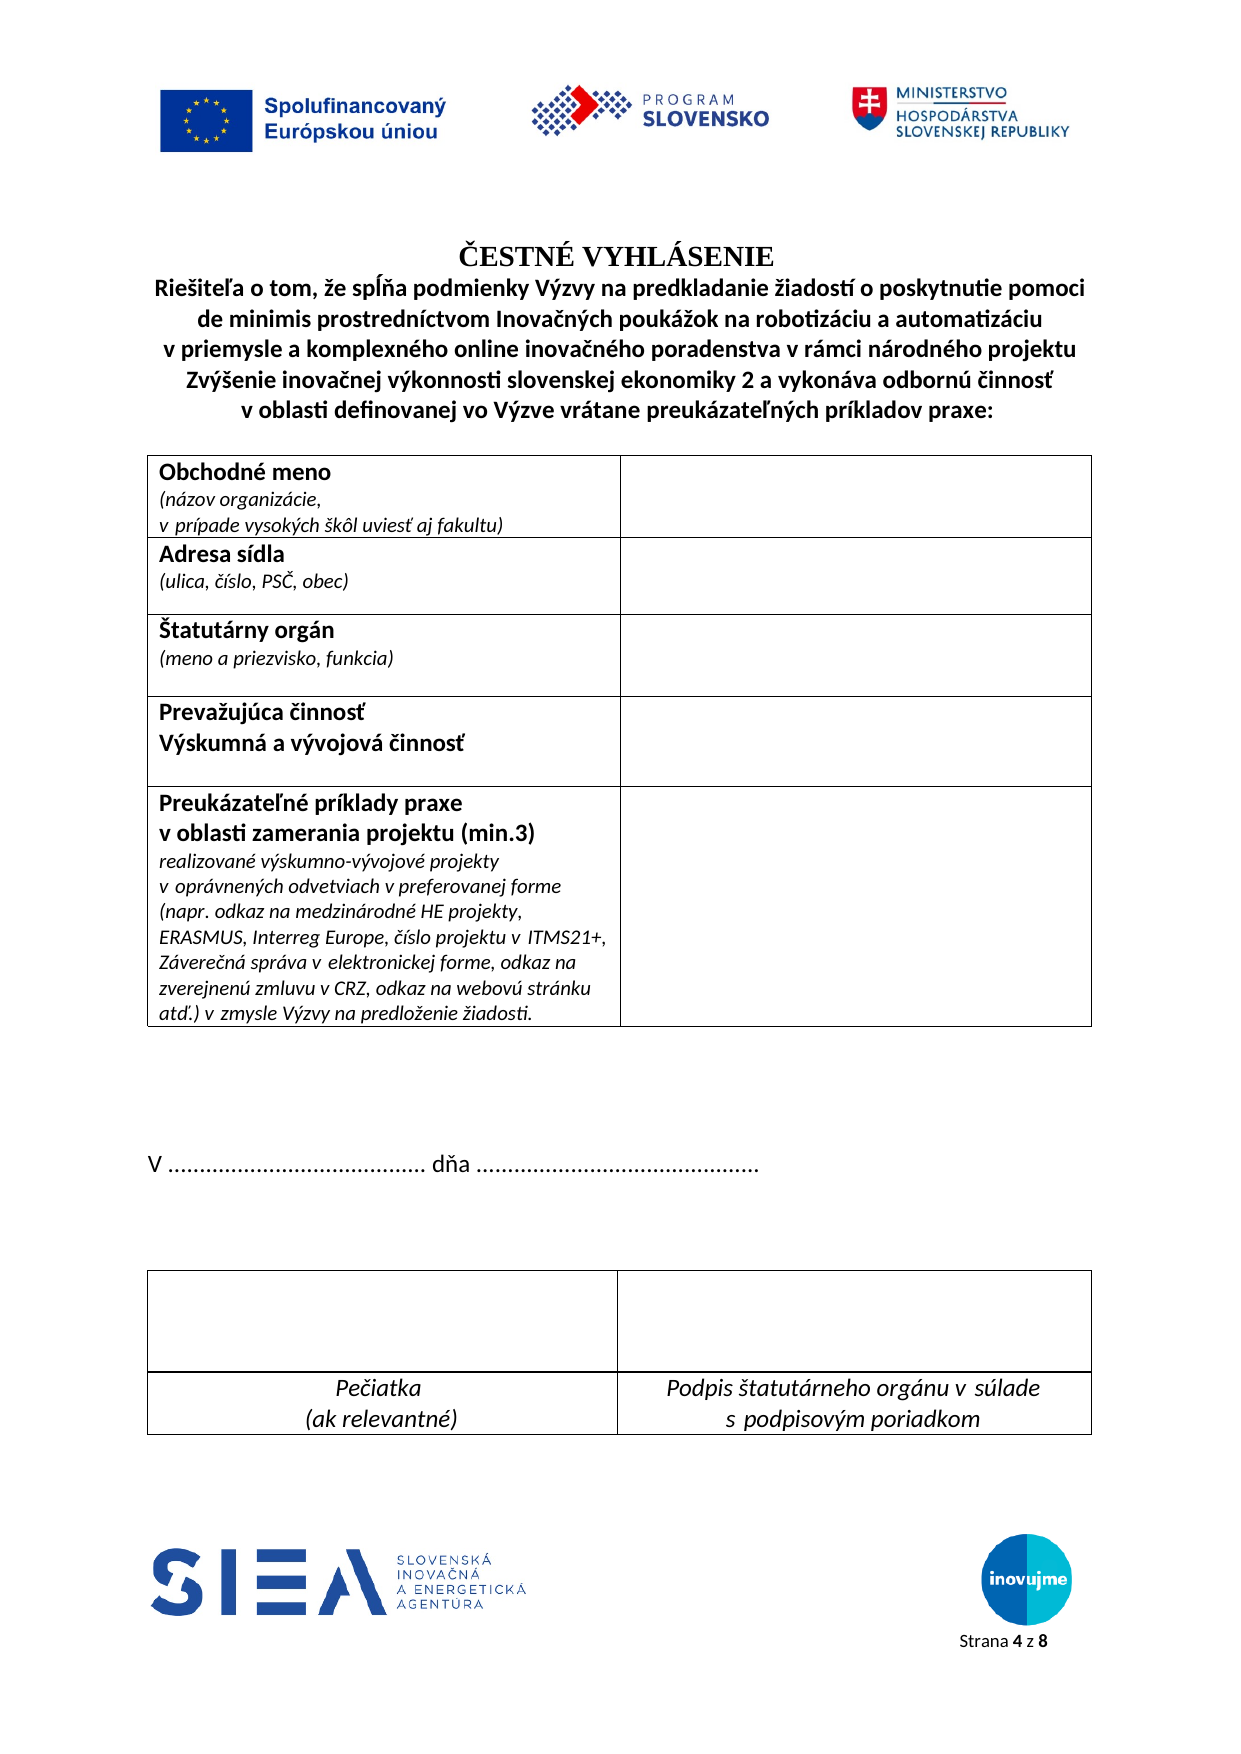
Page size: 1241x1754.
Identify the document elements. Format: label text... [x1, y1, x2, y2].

table_cell [621, 787, 1091, 1026]
text V ......................................... dňa ............................................. [148, 1148, 1093, 1179]
table_cell Prevažujúca činnosť Výskumná a vývojová činnosť [148, 697, 620, 786]
table_cell [621, 697, 1091, 786]
table_header [618, 1271, 1091, 1371]
table_cell Pečiatka (ak relevantné) [148, 1373, 617, 1433]
table_cell [621, 615, 1091, 696]
table_header Obchodné meno (názov organizácie, v prípade vysokých škôl uviesť aj fakultu) [148, 456, 620, 537]
table_cell Podpis štatutárneho orgánu v súlade s podpisovým poriadkom [618, 1373, 1091, 1433]
table_cell Adresa sídla (ulica, číslo, PSČ, obec) [148, 538, 620, 614]
table_cell [621, 538, 1091, 614]
table_cell Štatutárny orgán (meno a priezvisko, funkcia) [148, 615, 620, 696]
table_header [148, 1271, 617, 1371]
table_cell Preukázateľné príklady praxe v oblasti zamerania projektu (min.3) realizované výskumno-vývojové projekty v oprávnených odvetviach v preferovanej forme (napr. odkaz na medzinárodné HE projekty, ERASMUS, Interreg Europe, číslo projektu v ITMS21+, Záverečná správa v elektronickej forme, odkaz na zverejnenú zmluvu v CRZ, odkaz na webovú stránku atď.) v zmysle Výzvy na predloženie žiadosti. [148, 787, 620, 1026]
text Riešiteľa o tom, že spĺňa podmienky Výzvy na predkladanie žiadostí o poskytnutie pomoci de minimis prostredníctvom Inovačných poukážok na robotizáciu a automatizáciu v priemysle a komplexného online inovačného poradenstva v rámci národného projektu Zvýšenie inovačnej výkonnosti slovenskej ekonomiky 2 a vykonáva odbornú činnosť v oblasti definovanej vo Výzve vrátane preukázateľných príkladov praxe: [148, 272, 1093, 425]
table_header [621, 456, 1091, 537]
text ČESTNÉ VYHLÁSENIE [148, 239, 1093, 272]
